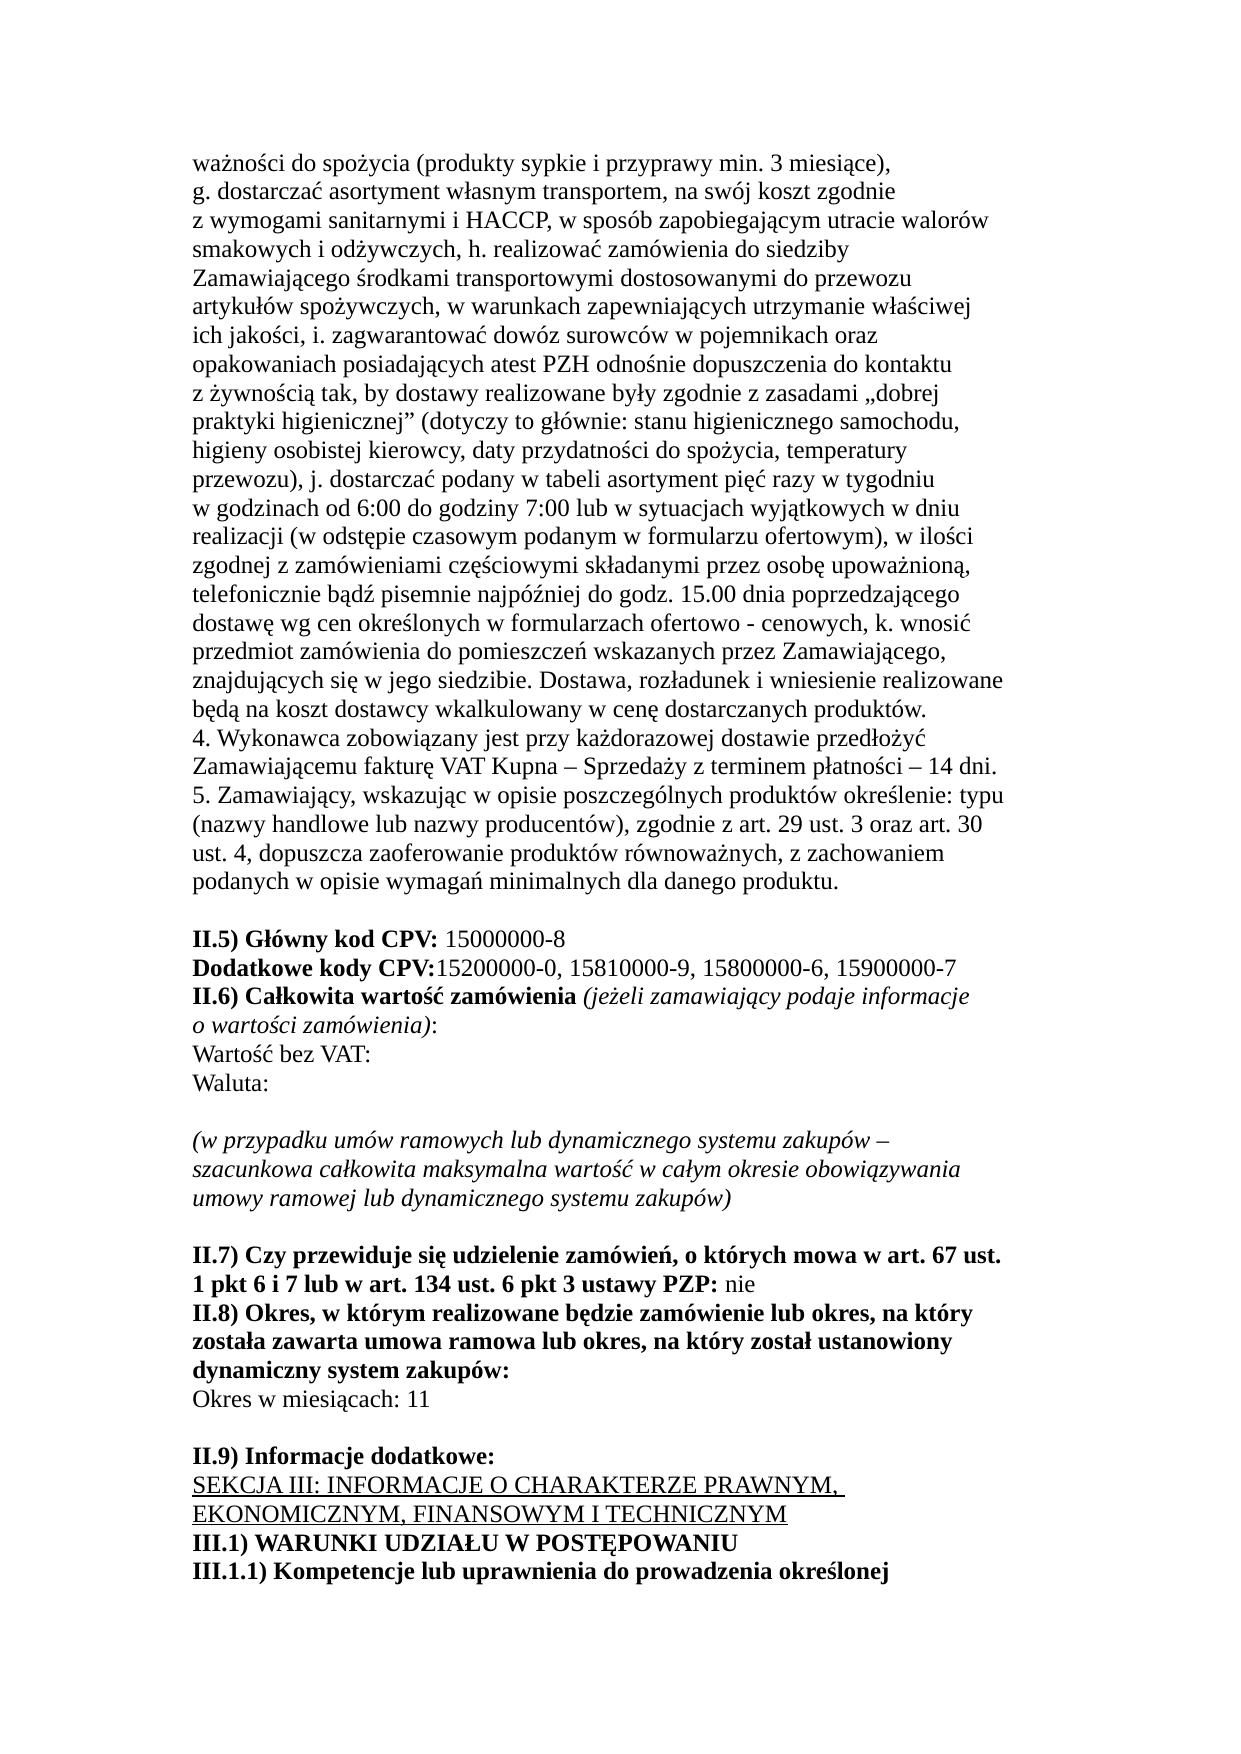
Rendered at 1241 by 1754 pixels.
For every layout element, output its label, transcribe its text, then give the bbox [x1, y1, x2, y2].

table_header ważności do spożycia (produkty sypkie i przyprawy min. 3 miesiące), g. dostarczać asortyment własnym transportem, na swój koszt zgodnie z wymogami sanitarnymi i HACCP, w sposób zapobiegającym utracie walorów smakowych i odżywczych, h. realizować zamówienia do siedziby Zamawiającego środkami transportowymi dostosowanymi do przewozu artykułów spożywczych, w warunkach zapewniających utrzymanie właściwej ich jakości, i. zagwarantować dowóz surowców w pojemnikach oraz opakowaniach posiadających atest PZH odnośnie dopuszczenia do kontaktu z żywnością tak, by dostawy realizowane były zgodnie z zasadami „dobrej praktyki higienicznej” (dotyczy to głównie: stanu higienicznego samochodu, higieny osobistej kierowcy, daty przydatności do spożycia, temperatury przewozu), j. dostarczać podany w tabeli asortyment pięć razy w tygodniu w godzinach od 6:00 do godziny 7:00 lub w sytuacjach wyjątkowych w dniu realizacji (w odstępie czasowym podanym w formularzu ofertowym), w ilości zgodnej z zamówieniami częściowymi składanymi przez osobę upoważnioną, telefonicznie bądź pisemnie najpóźniej do godz. 15.00 dnia poprzedzającego dostawę wg cen określonych w formularzach ofertowo - cenowych, k. wnosić przedmiot zamówienia do pomieszczeń wskazanych przez Zamawiającego, znajdujących się w jego siedzibie. Dostawa, rozładunek i wniesienie realizowane będą na koszt dostawcy wkalkulowany w cenę dostarczanych produktów. 4. Wykonawca zobowiązany jest przy każdorazowej dostawie przedłożyć Zamawiającemu fakturę VAT Kupna – Sprzedaży z terminem płatności – 14 dni. 5. Zamawiający, wskazując w opisie poszczególnych produktów określenie: typu (nazwy handlowe lub nazwy producentów), zgodnie z art. 29 ust. 3 oraz art. 30 ust. 4, dopuszcza zaoferowanie produktów równoważnych, z zachowaniem podanych w opisie wymagań minimalnych dla danego produktu. II.5) Główny kod CPV: 15000000-8 Dodatkowe kody CPV:15200000-0, 15810000-9, 15800000-6, 15900000-7 II.6) Całkowita wartość zamówienia (jeżeli zamawiający podaje informacje o wartości zamówienia): Wartość bez VAT: Waluta: (w przypadku umów ramowych lub dynamicznego systemu zakupów – szacunkowa całkowita maksymalna wartość w całym okresie obowiązywania umowy ramowej lub dynamicznego systemu zakupów) II.7) Czy przewiduje się udzielenie zamówień, o których mowa w art. 67 ust. 1 pkt 6 i 7 lub w art. 134 ust. 6 pkt 3 ustawy PZP: nie II.8) Okres, w którym realizowane będzie zamówienie lub okres, na który została zawarta umowa ramowa lub okres, na który został ustanowiony dynamiczny system zakupów: Okres w miesiącach: 11 II.9) Informacje dodatkowe: SEKCJA III: INFORMACJE O CHARAKTERZE PRAWNYM, EKONOMICZNYM, FINANSOWYM I TECHNICZNYM III.1) WARUNKI UDZIAŁU W POSTĘPOWANIU III.1.1) Kompetencje lub uprawnienia do prowadzenia określonej [192, 148, 1007, 1585]
